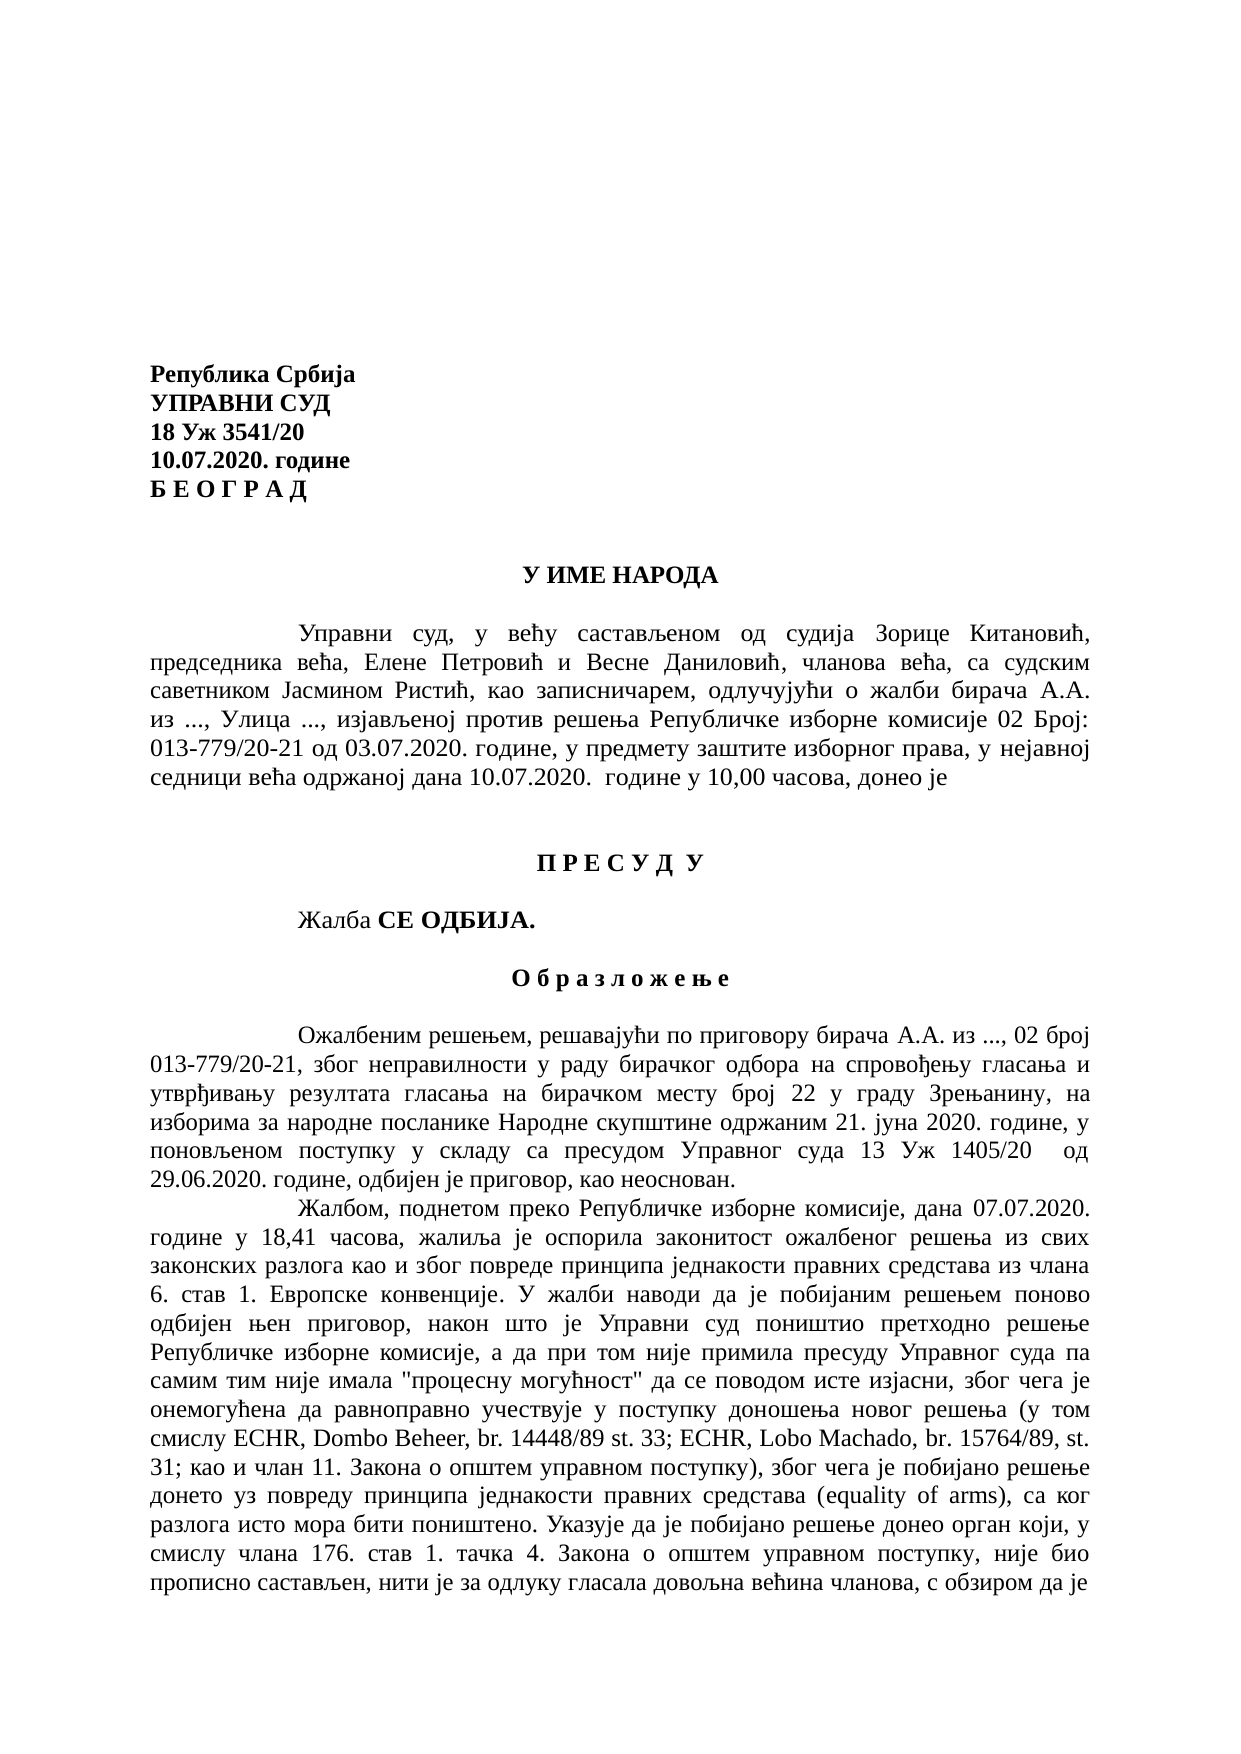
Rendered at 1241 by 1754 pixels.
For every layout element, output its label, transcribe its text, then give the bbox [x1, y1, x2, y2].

text УПРАВНИ СУД [150, 388, 1090, 417]
text 18 Уж 3541/20 [150, 417, 1090, 445]
text Управни суд, у већу састављеном од судија Зорице Китановић, председника већа, Елене Петровић и Весне Даниловић, чланова већа, са судским саветником Јасмином Ристић, као записничарем, одлучујући о жалби бирача А.А. из ..., Улица ..., изјављеној против решења Републичке изборне комисије 02 Број: 013-779/20-21 од 03.07.2020. године, у предмету заштите изборног права, у нејавној седници већа одржаној дана 10.07.2020. године у 10,00 часова, донео је [150, 618, 1090, 790]
text О б р а з л о ж е њ е [150, 963, 1090, 992]
text Б Е О Г Р А Д [150, 474, 1090, 503]
text П Р Е С У Д У [150, 848, 1090, 877]
text 10.07.2020. године [150, 445, 1090, 474]
text Република Србија [150, 148, 1090, 388]
text Ожалбеним решењем, решавајући по приговору бирача А.А. из ..., 02 број 013-779/20-21, због неправилности у раду бирачког одбора на спровођењу гласања и утврђивању резултата гласања на бирачком месту број 22 у граду Зрењанину, на изборима за народне посланике Народне скупштине одржаним 21. јуна 2020. године, у поновљеном поступку у складу са пресудом Управног суда 13 Уж 1405/20 од 29.06.2020. године, одбијен је приговор, као неоснован. [150, 1020, 1090, 1193]
text У ИМЕ НАРОДА [150, 560, 1090, 589]
text Жалба СЕ ОДБИЈА. [150, 905, 1090, 934]
text Жалбом, поднетом преко Републичке изборне комисије, дана 07.07.2020. године у 18,41 часова, жалиља је оспорила законитост ожалбеног решења из свих законских разлога као и због повреде принципа једнакости правних средстава из члана 6. став 1. Европске конвенције. У жалби наводи да је побијаним решењем поново одбијен њен приговор, након што је Управни суд поништио претходно решење Републичке изборне комисије, а да при том није примила пресуду Управног суда па самим тим није имала "процесну могућност" да се поводом исте изјасни, због чега је онемогућена да равноправно учествује у поступку доношења новог решења (у том смислу ECHR, Dombo Beheer, br. 14448/89 st. 33; ECHR, Lobo Machado, br. 15764/89, st. 31; као и члан 11. Закона о општем управном поступку), због чега је побијано решење донето уз повреду принципа једнакости правних средстава (equality of arms), са ког разлога исто мора бити поништено. Указује да је побијано решење донео орган који, у смислу члана 176. став 1. тачка 4. Закона о општем управном поступку, није био прописно састављен, нити је за одлуку гласала довољна већина чланова, с обзиром да је [150, 1193, 1090, 1595]
